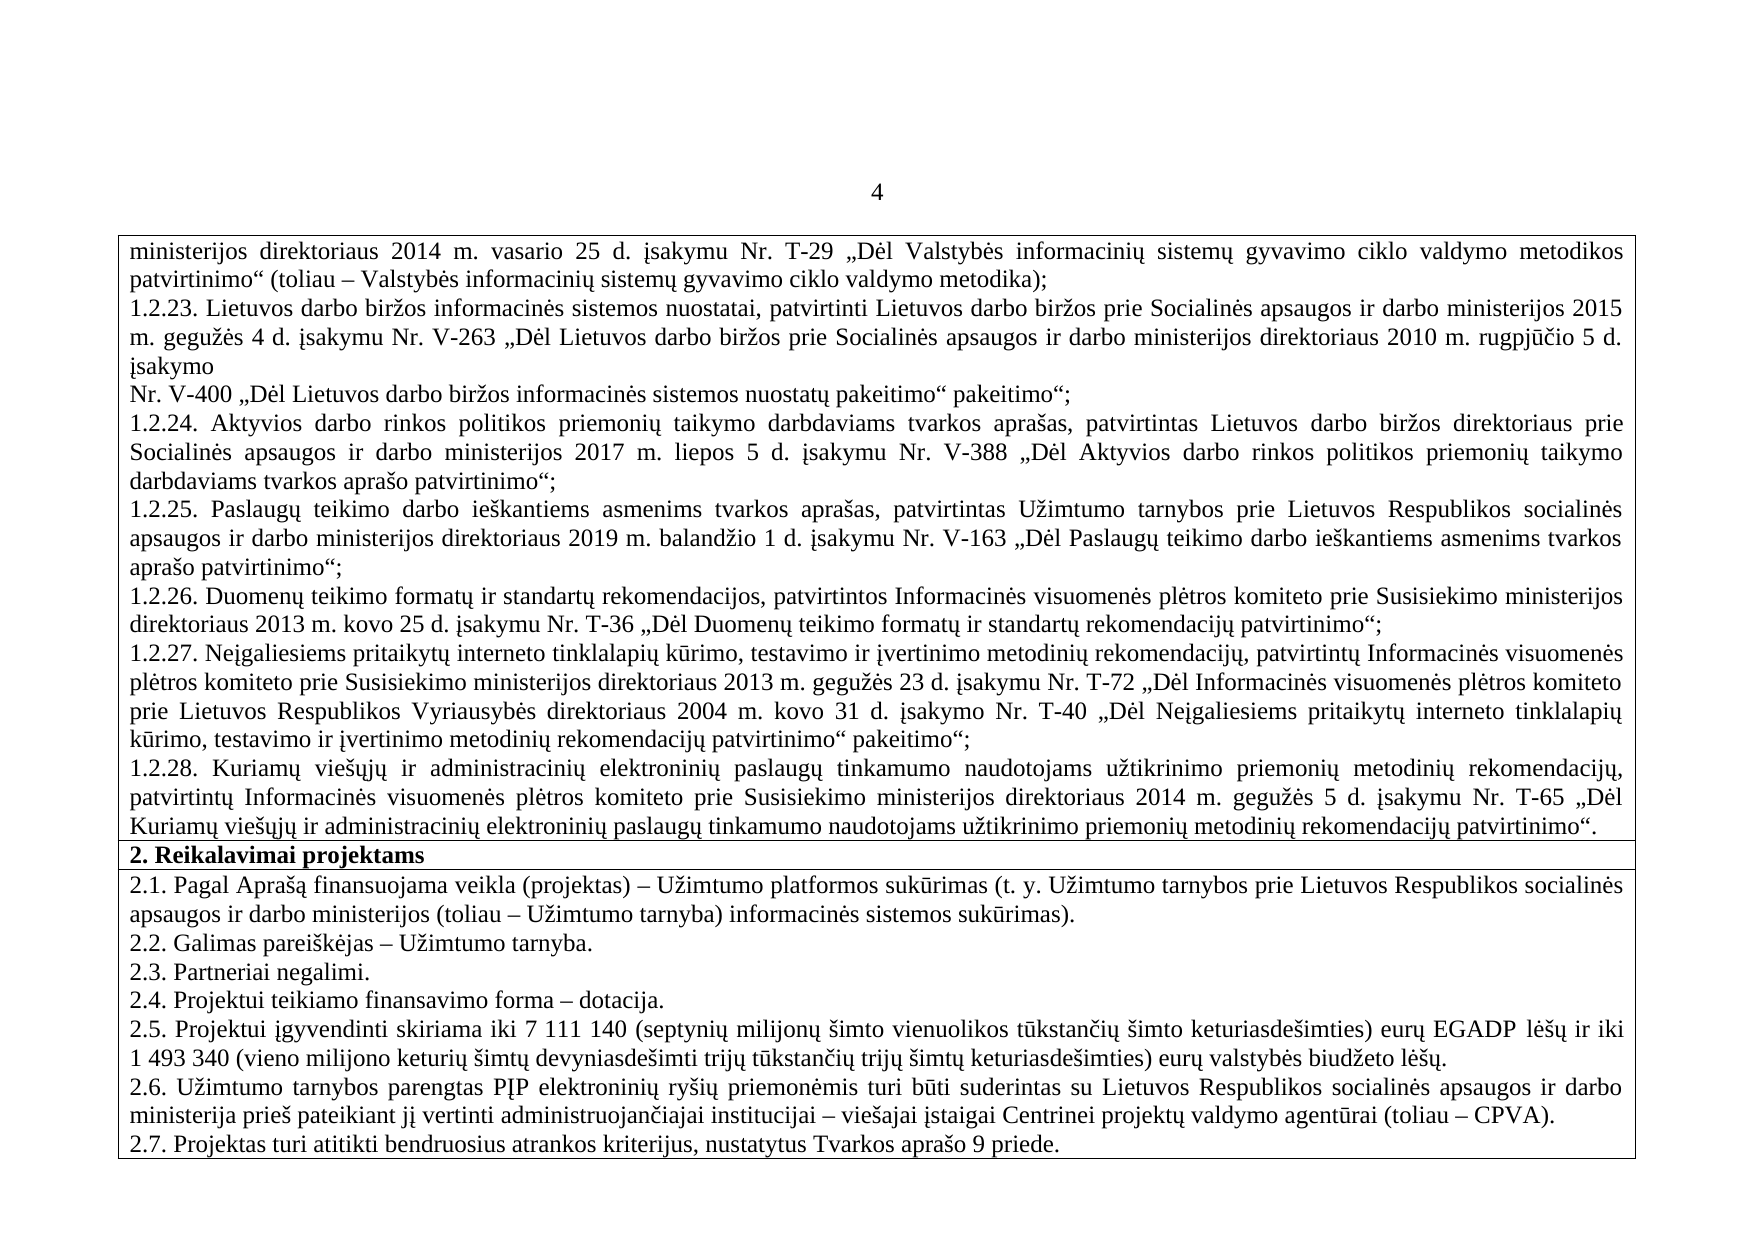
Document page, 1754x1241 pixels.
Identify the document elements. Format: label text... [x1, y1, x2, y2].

table_cell 2. Reikalavimai projektams [119, 841, 1635, 869]
table_cell ministerijos direktoriaus 2014 m. vasario 25 d. įsakymu Nr. T-29 „Dėl Valstybės informacinių sistemų gyvavimo ciklo valdymo metodikos patvirtinimo“ (toliau – Valstybės informacinių sistemų gyvavimo ciklo valdymo metodika); 1.2.23. Lietuvos darbo biržos informacinės sistemos nuostatai, patvirtinti Lietuvos darbo biržos prie Socialinės apsaugos ir darbo ministerijos 2015 m. gegužės 4 d. įsakymu Nr. V-263 „Dėl Lietuvos darbo biržos prie Socialinės apsaugos ir darbo ministerijos direktoriaus 2010 m. rugpjūčio 5 d. įsakymo Nr. V-400 „Dėl Lietuvos darbo biržos informacinės sistemos nuostatų pakeitimo“ pakeitimo“; 1.2.24. Aktyvios darbo rinkos politikos priemonių taikymo darbdaviams tvarkos aprašas, patvirtintas Lietuvos darbo biržos direktoriaus prie Socialinės apsaugos ir darbo ministerijos 2017 m. liepos 5 d. įsakymu Nr. V-388 „Dėl Aktyvios darbo rinkos politikos priemonių taikymo darbdaviams tvarkos aprašo patvirtinimo“; 1.2.25. Paslaugų teikimo darbo ieškantiems asmenims tvarkos aprašas, patvirtintas Užimtumo tarnybos prie Lietuvos Respublikos socialinės apsaugos ir darbo ministerijos direktoriaus 2019 m. balandžio 1 d. įsakymu Nr. V-163 „Dėl Paslaugų teikimo darbo ieškantiems asmenims tvarkos aprašo patvirtinimo“; 1.2.26. Duomenų teikimo formatų ir standartų rekomendacijos, patvirtintos Informacinės visuomenės plėtros komiteto prie Susisiekimo ministerijos direktoriaus 2013 m. kovo 25 d. įsakymu Nr. T-36 „Dėl Duomenų teikimo formatų ir standartų rekomendacijų patvirtinimo“; 1.2.27. Neįgaliesiems pritaikytų interneto tinklalapių kūrimo, testavimo ir įvertinimo metodinių rekomendacijų, patvirtintų Informacinės visuomenės plėtros komiteto prie Susisiekimo ministerijos direktoriaus 2013 m. gegužės 23 d. įsakymu Nr. T-72 „Dėl Informacinės visuomenės plėtros komiteto prie Lietuvos Respublikos Vyriausybės direktoriaus 2004 m. kovo 31 d. įsakymo Nr. T-40 „Dėl Neįgaliesiems pritaikytų interneto tinklalapių kūrimo, testavimo ir įvertinimo metodinių rekomendacijų patvirtinimo“ pakeitimo“; 1.2.28. Kuriamų viešųjų ir administracinių elektroninių paslaugų tinkamumo naudotojams užtikrinimo priemonių metodinių rekomendacijų, patvirtintų Informacinės visuomenės plėtros komiteto prie Susisiekimo ministerijos direktoriaus 2014 m. gegužės 5 d. įsakymu Nr. T-65 „Dėl Kuriamų viešųjų ir administracinių elektroninių paslaugų tinkamumo naudotojams užtikrinimo priemonių metodinių rekomendacijų patvirtinimo“. [119, 236, 1635, 839]
table_cell 2.1. Pagal Aprašą finansuojama veikla (projektas) – Užimtumo platformos sukūrimas (t. y. Užimtumo tarnybos prie Lietuvos Respublikos socialinės apsaugos ir darbo ministerijos (toliau – Užimtumo tarnyba) informacinės sistemos sukūrimas). 2.2. Galimas pareiškėjas – Užimtumo tarnyba. 2.3. Partneriai negalimi. 2.4. Projektui teikiamo finansavimo forma – dotacija. 2.5. Projektui įgyvendinti skiriama iki 7 111 140 (septynių milijonų šimto vienuolikos tūkstančių šimto keturiasdešimties) eurų EGADP lėšų ir iki 1 493 340 (vieno milijono keturių šimtų devyniasdešimti trijų tūkstančių trijų šimtų keturiasdešimties) eurų valstybės biudžeto lėšų. 2.6. Užimtumo tarnybos parengtas PĮP elektroninių ryšių priemonėmis turi būti suderintas su Lietuvos Respublikos socialinės apsaugos ir darbo ministerija prieš pateikiant jį vertinti administruojančiajai institucijai – viešajai įstaigai Centrinei projektų valdymo agentūrai (toliau – CPVA). 2.7. Projektas turi atitikti bendruosius atrankos kriterijus, nustatytus Tvarkos aprašo 9 priede. [119, 870, 1635, 1158]
